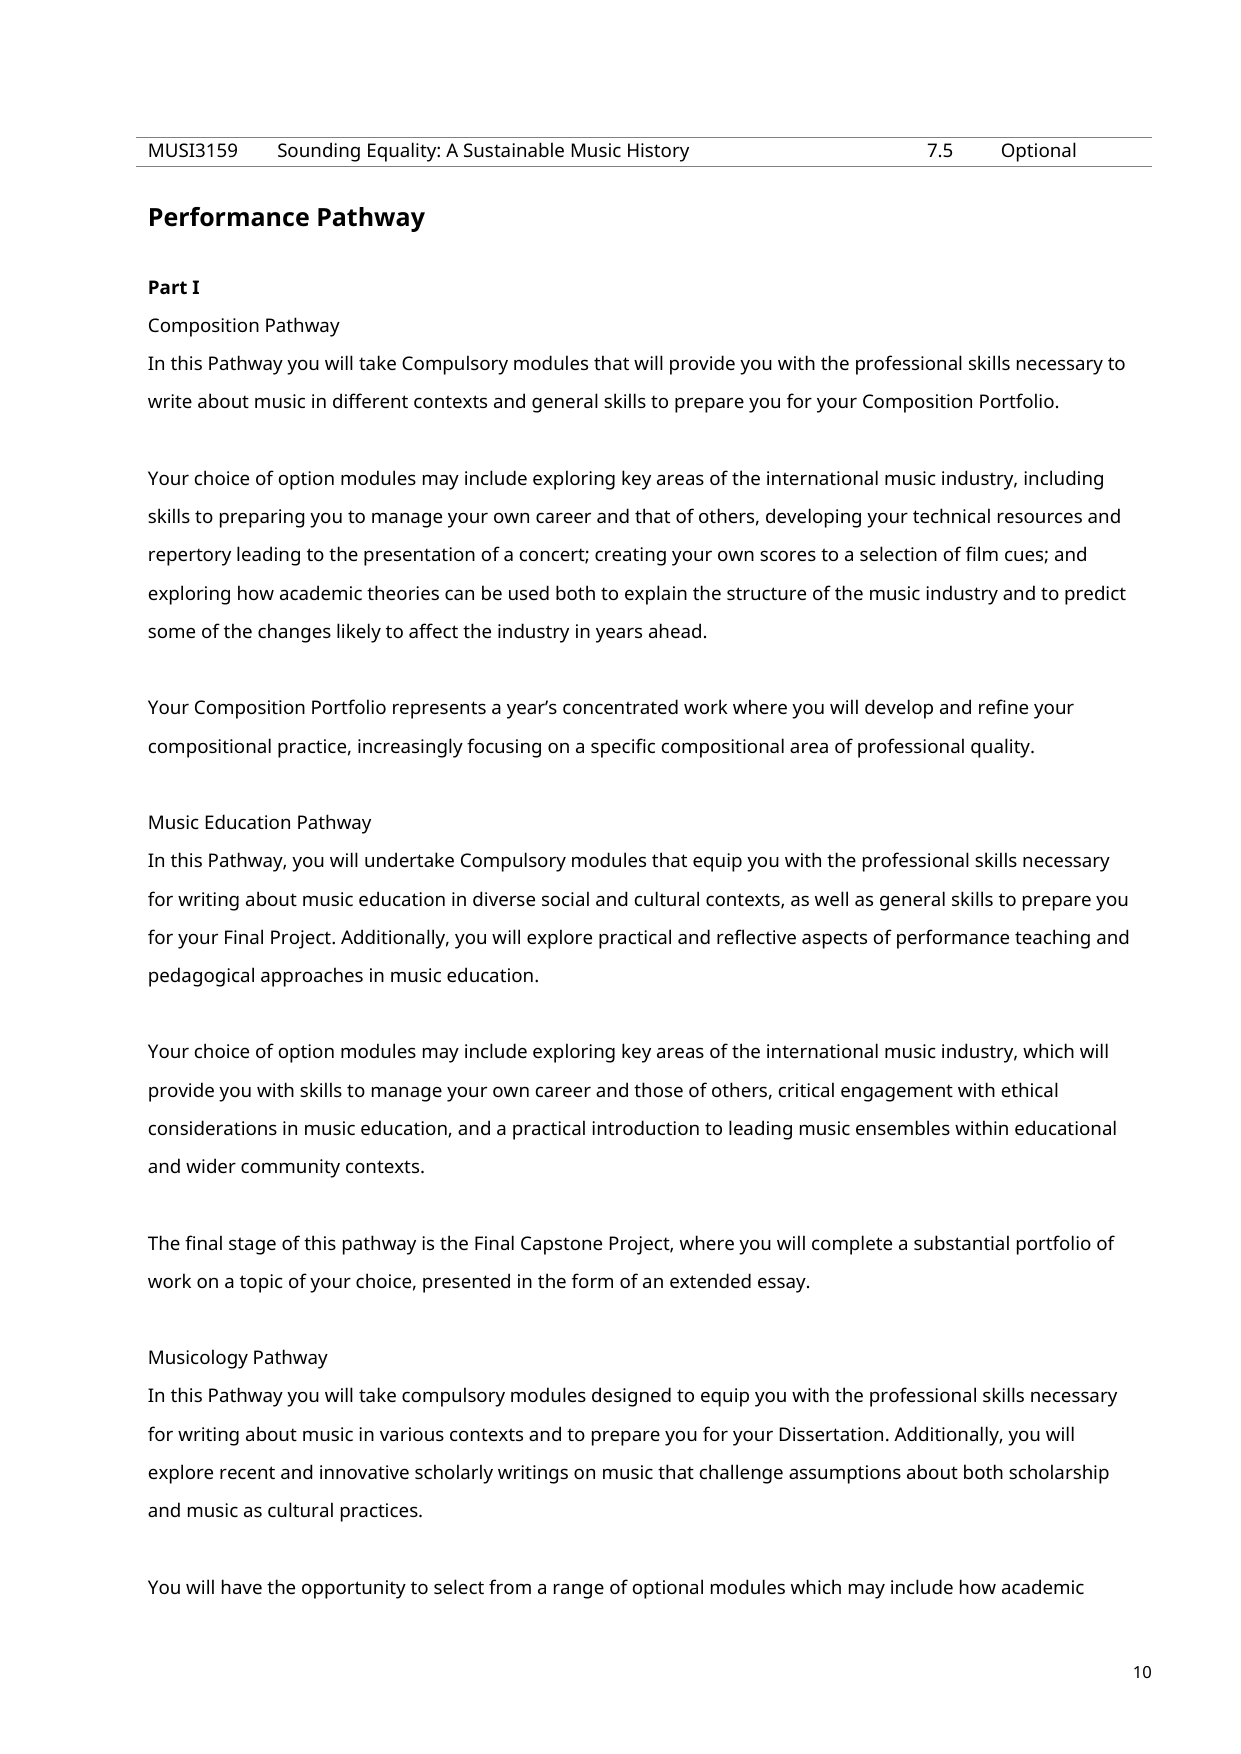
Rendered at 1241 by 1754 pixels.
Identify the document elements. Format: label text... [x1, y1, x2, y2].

table_cell Optional [989, 138, 1152, 166]
table_cell Sounding Equality: A Sustainable Music History [266, 138, 916, 166]
table_cell MUSI3159 [136, 138, 266, 166]
table_cell Performance Pathway [136, 167, 1152, 236]
table_cell Part I Composition Pathway In this Pathway you will take Compulsory modules that will provide you with the professional skills necessary to write about music in different contexts and general skills to prepare you for your Composition Portfolio. Your choice of option modules may include exploring key areas of the international music industry, including skills to preparing you to manage your own career and that of others, developing your technical resources and repertory leading to the presentation of a concert; creating your own scores to a selection of film cues; and exploring how academic theories can be used both to explain the structure of the music industry and to predict some of the changes likely to affect the industry in years ahead. Your Composition Portfolio represents a year’s concentrated work where you will develop and refine your compositional practice, increasingly focusing on a specific compositional area of professional quality. Music Education Pathway In this Pathway, you will undertake Compulsory modules that equip you with the professional skills necessary for writing about music education in diverse social and cultural contexts, as well as general skills to prepare you for your Final Project. Additionally, you will explore practical and reflective aspects of performance teaching and pedagogical approaches in music education. Your choice of option modules may include exploring key areas of the international music industry, which will provide you with skills to manage your own career and those of others, critical engagement with ethical considerations in music education, and a practical introduction to leading music ensembles within educational and wider community contexts. The final stage of this pathway is the Final Capstone Project, where you will complete a substantial portfolio of work on a topic of your choice, presented in the form of an extended essay. Musicology Pathway In this Pathway you will take compulsory modules designed to equip you with the professional skills necessary for writing about music in various contexts and to prepare you for your Dissertation. Additionally, you will explore recent and innovative scholarly writings on music that challenge assumptions about both scholarship and music as cultural practices. You will have the opportunity to select from a range of optional modules which may include how academic [136, 236, 1152, 1599]
table_cell 7.5 [916, 138, 989, 166]
